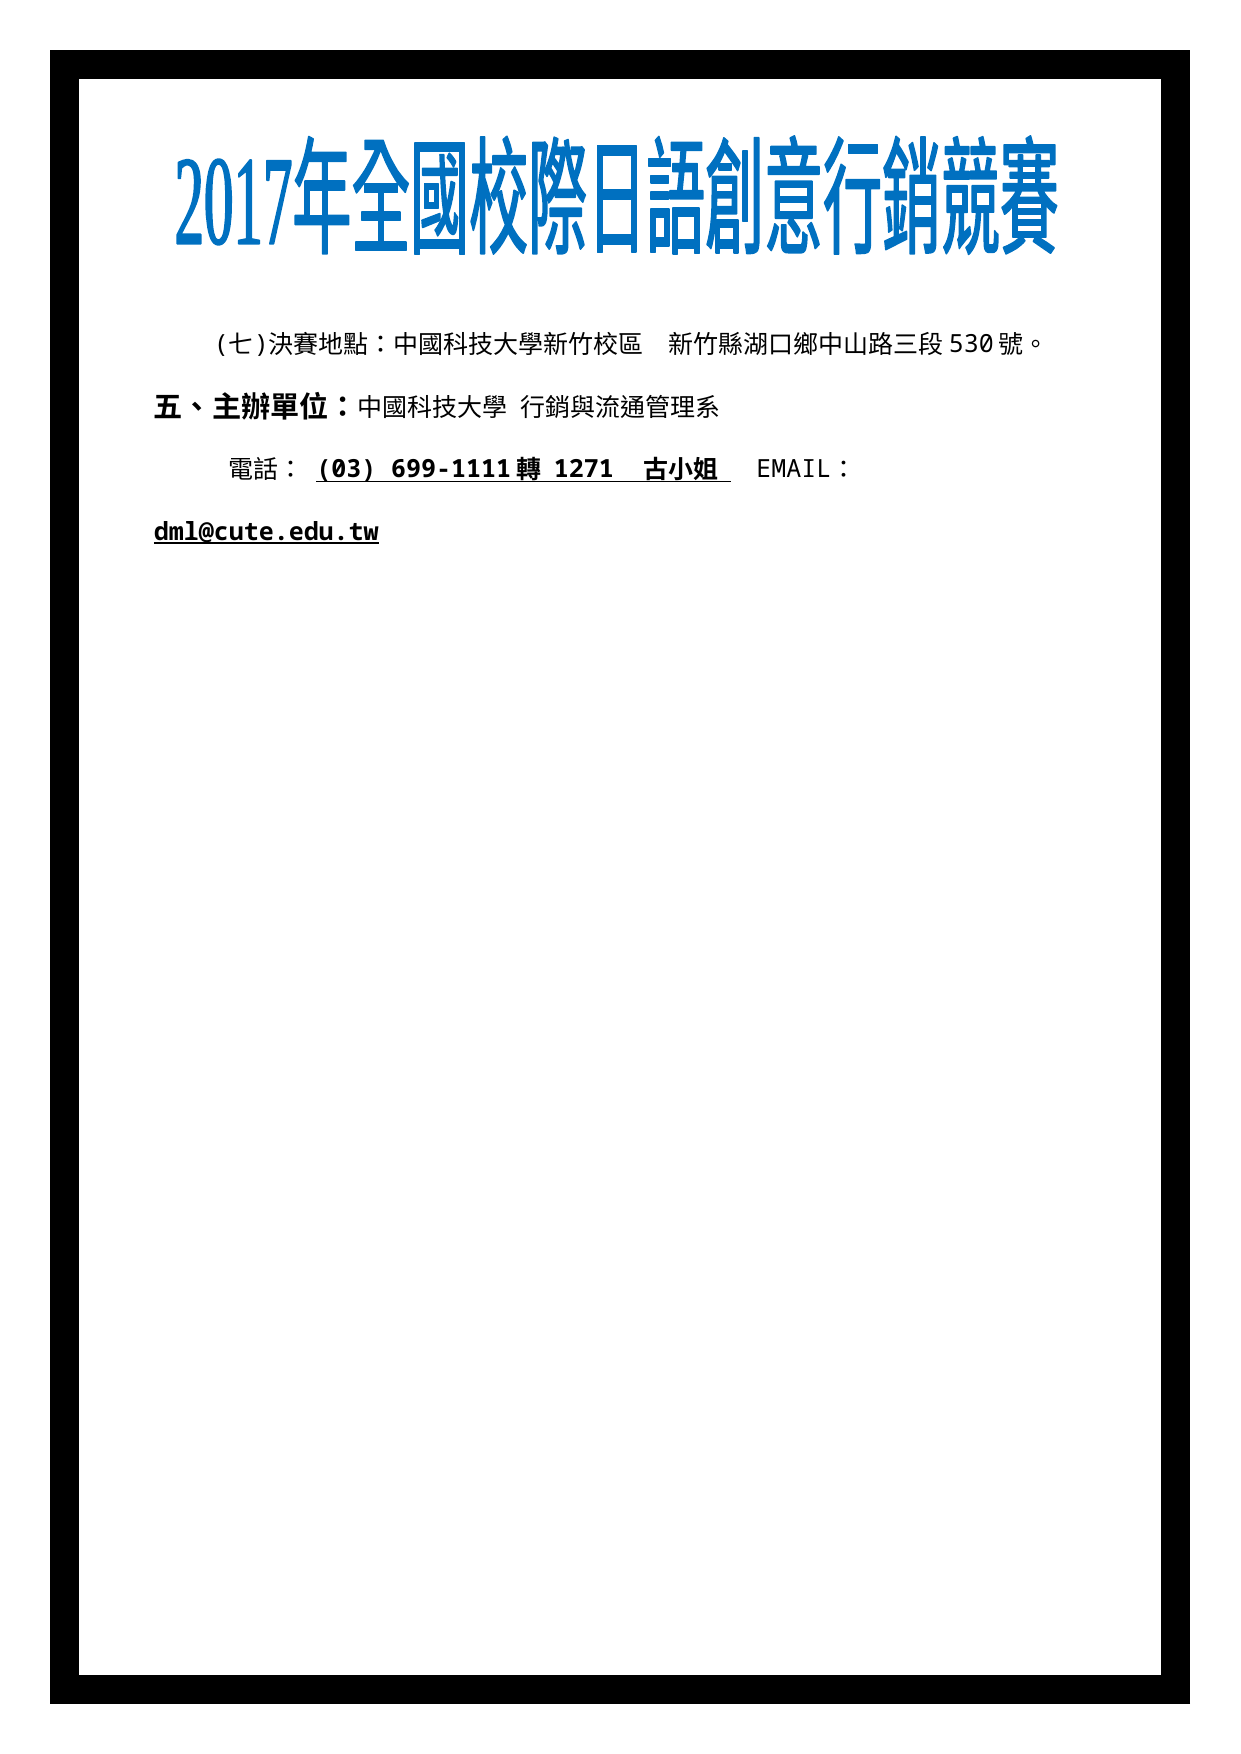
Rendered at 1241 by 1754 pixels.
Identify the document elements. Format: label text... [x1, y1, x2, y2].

text 五、主辦單位：中國科技大學 行銷與流通管理系 [153, 363, 1081, 426]
text (七)決賽地點：中國科技大學新竹校區 新竹縣湖口鄉中山路三段530號。 [153, 301, 1081, 363]
text 電話： (03) 699-1111轉 1271 古小姐 EMAIL：dml@cute.edu.tw [153, 426, 1081, 551]
